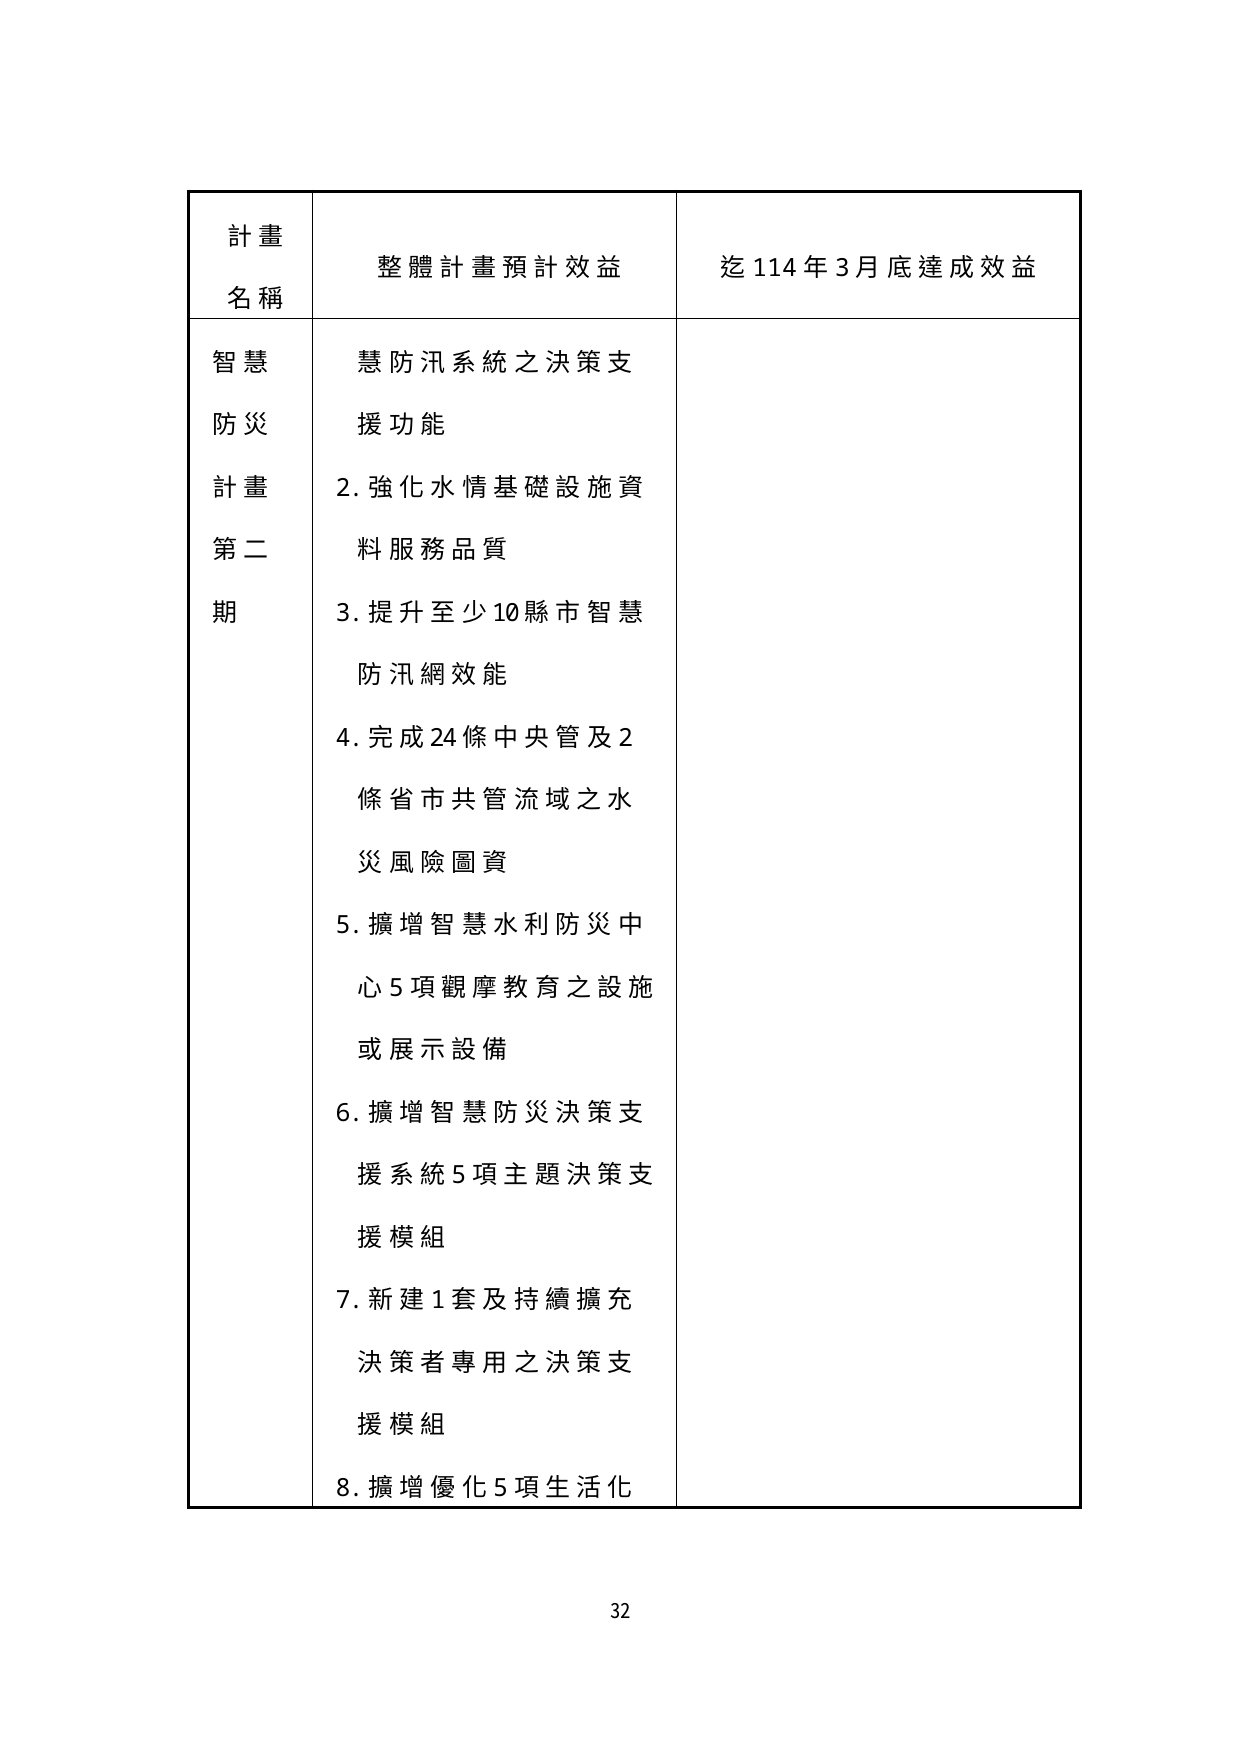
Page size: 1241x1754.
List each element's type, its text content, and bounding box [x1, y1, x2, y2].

table_header 整體計畫預計效益 [313, 193, 676, 318]
table_header 計畫名稱 [190, 193, 312, 318]
table_cell 智慧防災計畫第二期 [190, 319, 312, 1506]
table_cell - [677, 319, 1079, 1506]
table_cell 慧防汛系統之決策支援功能 2.強化水情基礎設施資料服務品質 3.提升至少10縣市智慧防汛網效能 4.完成24條中央管及2條省市共管流域之水災風險圖資 5.擴增智慧水利防災中心5項觀摩教育之設施或展示設備 6.擴增智慧防災決策支援系統5項主題決策支援模組 7.新建1套及持續擴充決策者專用之決策支援模組 8.擴增優化5項生活化 [313, 319, 676, 1506]
table_header 迄114年3月底達成效益 [677, 193, 1079, 318]
